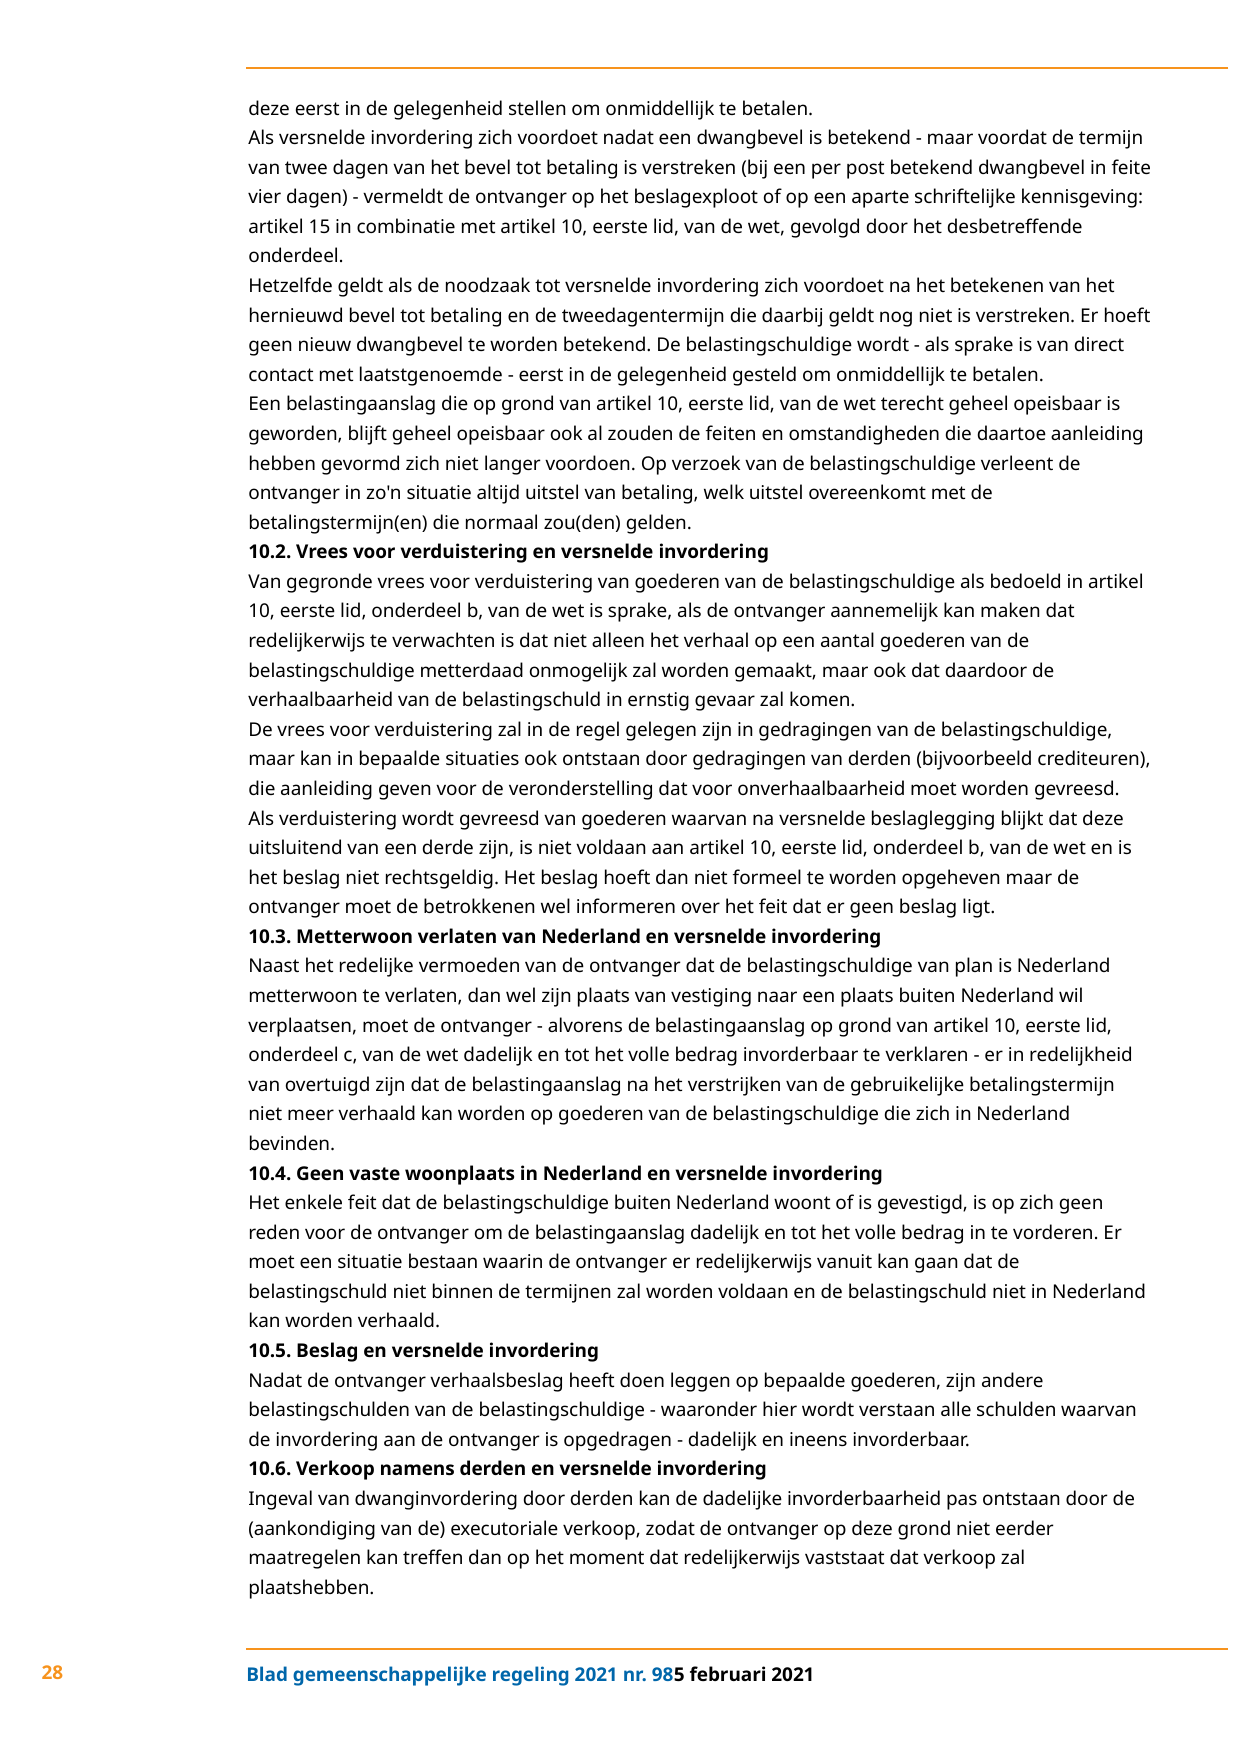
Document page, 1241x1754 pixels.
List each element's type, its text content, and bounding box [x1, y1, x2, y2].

text De vrees voor verduistering zal in de regel gelegen zijn in gedragingen van de belastingschuldige, maar kan in bepaalde situaties ook ontstaan door gedragingen van derden (bijvoorbeeld crediteuren), die aanleiding geven voor de veronderstelling dat voor onverhaalbaarheid moet worden gevreesd. [248, 716, 1152, 801]
text 10.5. Beslag en versnelde invordering [248, 1337, 1152, 1363]
text 10.4. Geen vaste woonplaats in Nederland en versnelde invordering [248, 1160, 1152, 1186]
text Naast het redelijke vermoeden van de ontvanger dat de belastingschuldige van plan is Nederland metterwoon te verlaten, dan wel zijn plaats van vestiging naar een plaats buiten Nederland wil verplaatsen, moet de ontvanger - alvorens de belastingaanslag op grond van artikel 10, eerste lid, onderdeel c, van de wet dadelijk en tot het volle bedrag invorderbaar te verklaren - er in redelijkheid van overtuigd zijn dat de belastingaanslag na het verstrijken van de gebruikelijke betalingstermijn niet meer verhaald kan worden op goederen van de belastingschuldige die zich in Nederland bevinden. [248, 953, 1152, 1156]
text Als verduistering wordt gevreesd van goederen waarvan na versnelde beslaglegging blijkt dat deze uitsluitend van een derde zijn, is niet voldaan aan artikel 10, eerste lid, onderdeel b, van de wet en is het beslag niet rechtsgeldig. Het beslag hoeft dan niet formeel te worden opgeheven maar de ontvanger moet de betrokkenen wel informeren over het feit dat er geen beslag ligt. [248, 805, 1152, 919]
text Ingeval van dwanginvordering door derden kan de dadelijke invorderbaarheid pas ontstaan door de (aankondiging van de) executoriale verkoop, zodat de ontvanger op deze grond niet eerder maatregelen kan treffen dan op het moment dat redelijkerwijs vaststaat dat verkoop zal plaatshebben. [248, 1485, 1152, 1600]
text Hetzelfde geldt als de noodzaak tot versnelde invordering zich voordoet na het betekenen van het hernieuwd bevel tot betaling en de tweedagentermijn die daarbij geldt nog niet is verstreken. Er hoeft geen nieuw dwangbevel te worden betekend. De belastingschuldige wordt - als sprake is van direct contact met laatstgenoemde - eerst in de gelegenheid gesteld om onmiddellijk te betalen. [248, 272, 1152, 387]
text Nadat de ontvanger verhaalsbeslag heeft doen leggen op bepaalde goederen, zijn andere belastingschulden van de belastingschuldige - waaronder hier wordt verstaan alle schulden waarvan de invordering aan de ontvanger is opgedragen - dadelijk en ineens invorderbaar. [248, 1367, 1152, 1452]
text Het enkele feit dat de belastingschuldige buiten Nederland woont of is gevestigd, is op zich geen reden voor de ontvanger om de belastingaanslag dadelijk en tot het volle bedrag in te vorderen. Er moet een situatie bestaan waarin de ontvanger er redelijkerwijs vanuit kan gaan dat de belastingschuld niet binnen de termijnen zal worden voldaan en de belastingschuld niet in Nederland kan worden verhaald. [248, 1189, 1152, 1333]
text Een belastingaanslag die op grond van artikel 10, eerste lid, van de wet terecht geheel opeisbaar is geworden, blijft geheel opeisbaar ook al zouden de feiten en omstandigheden die daartoe aanleiding hebben gevormd zich niet langer voordoen. Op verzoek van de belastingschuldige verleent de ontvanger in zo'n situatie altijd uitstel van betaling, welk uitstel overeenkomt met de betalingstermijn(en) die normaal zou(den) gelden. [248, 391, 1152, 535]
picture [41, 47, 231, 172]
text Als versnelde invordering zich voordoet nadat een dwangbevel is betekend - maar voordat de termijn van twee dagen van het bevel tot betaling is verstreken (bij een per post betekend dwangbevel in feite vier dagen) - vermeldt de ontvanger op het beslagexploot of op een aparte schriftelijke kennisgeving: artikel 15 in combinatie met artikel 10, eerste lid, van de wet, gevolgd door het desbetreffende onderdeel. [248, 124, 1152, 268]
text - deze eerst in de gelegenheid stellen om onmiddellijk te betalen. [248, 95, 1152, 121]
text 10.3. Metterwoon verlaten van Nederland en versnelde invordering [248, 923, 1152, 949]
text 10.2. Vrees voor verduistering en versnelde invordering [248, 538, 1152, 564]
text Van gegronde vrees voor verduistering van goederen van de belastingschuldige als bedoeld in artikel 10, eerste lid, onderdeel b, van de wet is sprake, als de ontvanger aannemelijk kan maken dat redelijkerwijs te verwachten is dat niet alleen het verhaal op een aantal goederen van de belastingschuldige metterdaad onmogelijk zal worden gemaakt, maar ook dat daardoor de verhaalbaarheid van de belastingschuld in ernstig gevaar zal komen. [248, 568, 1152, 712]
text 10.6. Verkoop namens derden en versnelde invordering [248, 1456, 1152, 1481]
